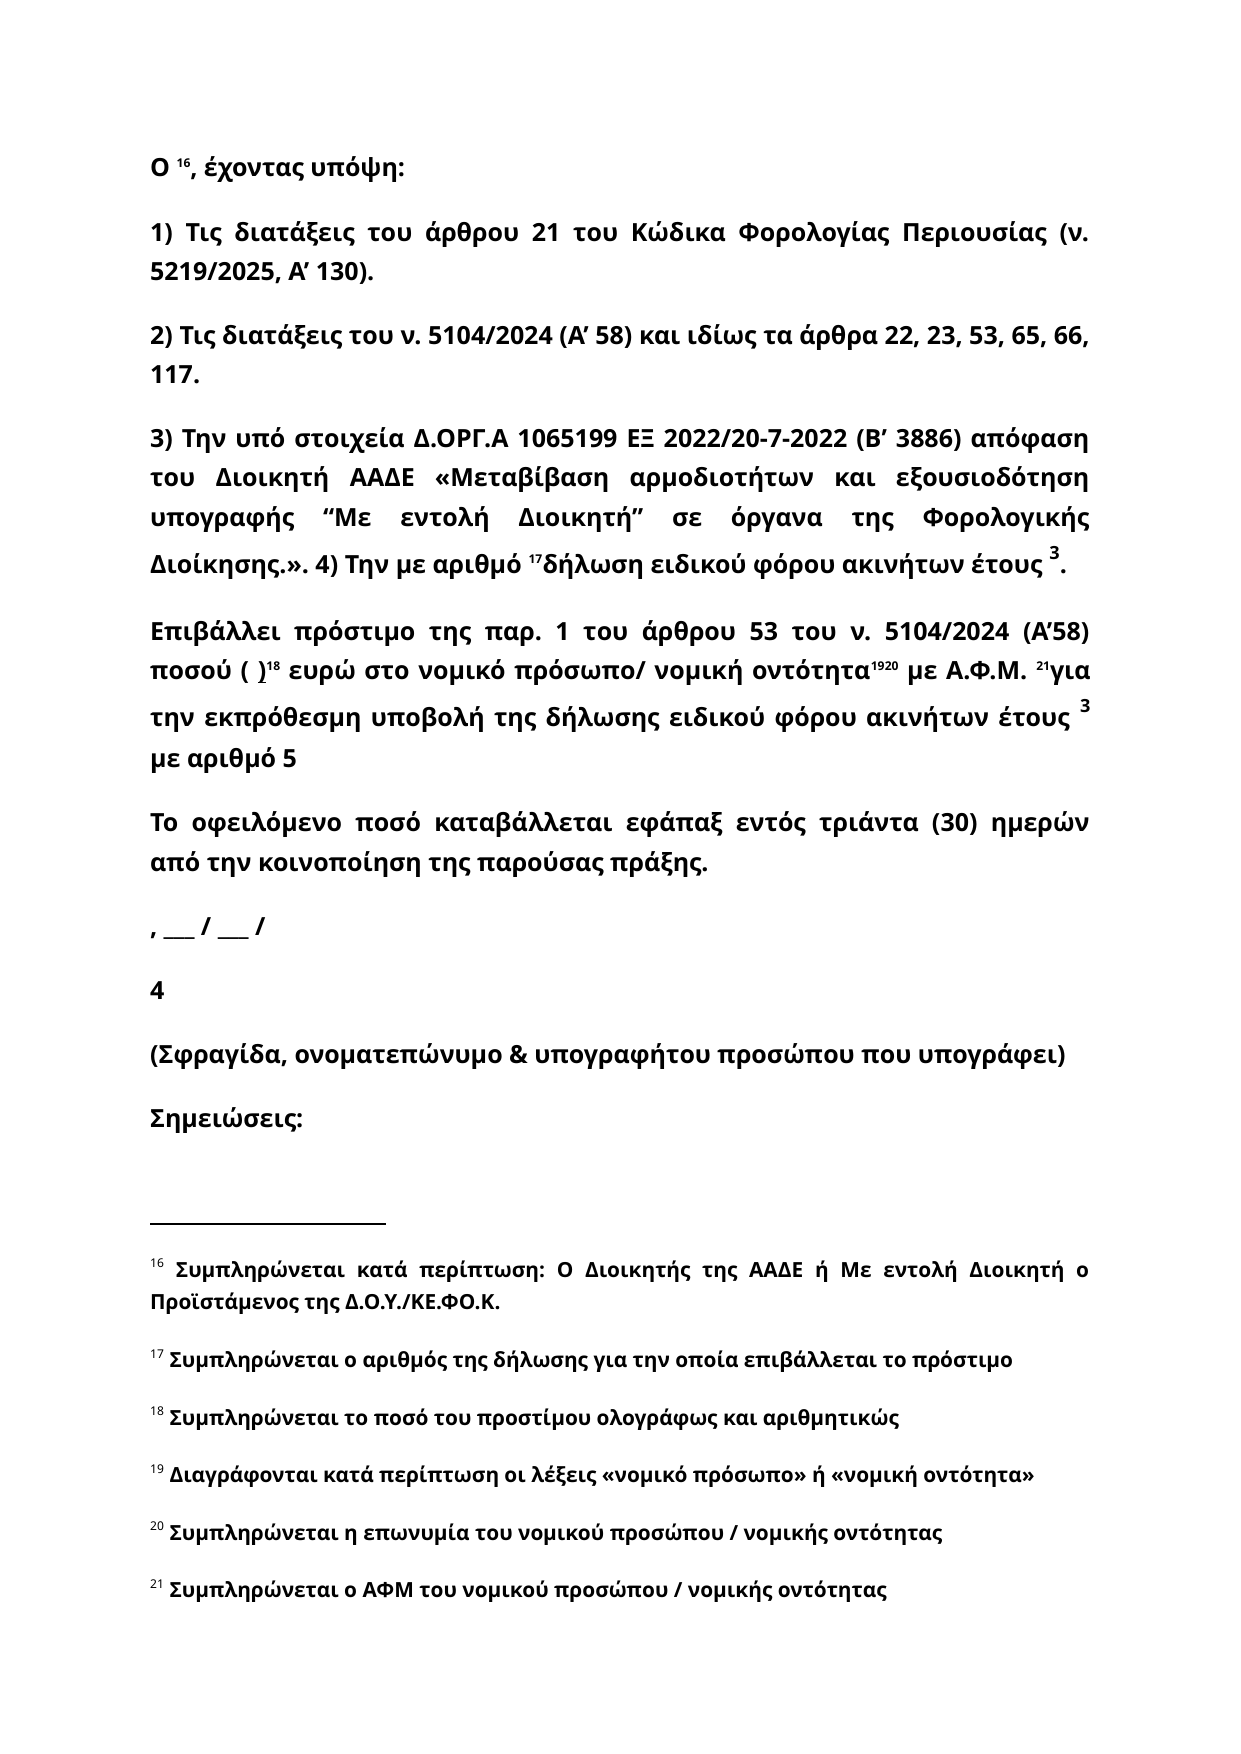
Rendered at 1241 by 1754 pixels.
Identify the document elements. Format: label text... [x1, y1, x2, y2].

text Το οφειλόμενο ποσό καταβάλλεται εφάπαξ εντός τριάντα (30) ημερών από την κοινοποίηση της παρούσας πράξης. [150, 805, 1090, 878]
text 4 [150, 972, 1090, 1007]
text (Σφραγίδα, ονοματεπώνυμο & υπογραφήτου προσώπου που υπογράφει) [150, 1037, 1090, 1071]
text Συμπληρώνεται ο αριθμός της δήλωσης για την οποία επιβάλλεται το πρόστιμο [150, 1345, 1090, 1373]
text Επιβάλλει πρόστιμο της παρ. 1 του άρθρου 53 του ν. 5104/2024 (A’58) ποσού ( ) ευρώ στο νομικό πρόσωπο/ νομική οντότητα με Α.Φ.Μ. για την εκπρόθεσμη υποβολή της δήλωσης ειδικού φόρου ακινήτων έτους 3 με αριθμό 5 [150, 613, 1090, 775]
text Συμπληρώνεται ο ΑΦΜ του νομικού προσώπου / νομικής οντότητας [150, 1576, 1090, 1604]
text Συμπληρώνεται το ποσό του προστίμου ολογράφως και αριθμητικώς [150, 1403, 1090, 1431]
text Συμπληρώνεται κατά περίπτωση: Ο Διοικητής της ΑΑΔΕ ή Με εντολή Διοικητή o Προϊστάμενος της Δ.Ο.Υ./ΚΕ.ΦΟ.Κ. [150, 1255, 1090, 1316]
text Συμπληρώνεται η επωνυμία του νομικού προσώπου / νομικής οντότητας [150, 1518, 1090, 1546]
text 2) Τις διατάξεις του ν. 5104/2024 (Α’ 58) και ιδίως τα άρθρα 22, 23, 53, 65, 66, 117. [150, 317, 1090, 391]
text Ο , έχοντας υπόψη: [150, 150, 1090, 184]
text 1) Τις διατάξεις του άρθρου 21 του Κώδικα Φορολογίας Περιουσίας (ν. 5219/2025, Α’ 130). [150, 214, 1090, 287]
text Σημειώσεις: [150, 1101, 1090, 1135]
text 3) Την υπό στοιχεία Δ.ΟΡΓ.Α 1065199 ΕΞ 2022/20-7-2022 (Β’ 3886) απόφαση του Διοικητή ΑΑΔΕ «Μεταβίβαση αρμοδιοτήτων και εξουσιοδότηση υπογραφής “Με εντολή Διοικητή” σε όργανα της Φορολογικής Διοίκησης.». 4) Την με αριθμό δήλωση ειδικού φόρου ακινήτων έτους 3. [150, 421, 1090, 582]
text Διαγράφονται κατά περίπτωση οι λέξεις «νομικό πρόσωπο» ή «νομική οντότητα» [150, 1460, 1090, 1489]
text , ___ / ___ / [150, 908, 1090, 942]
